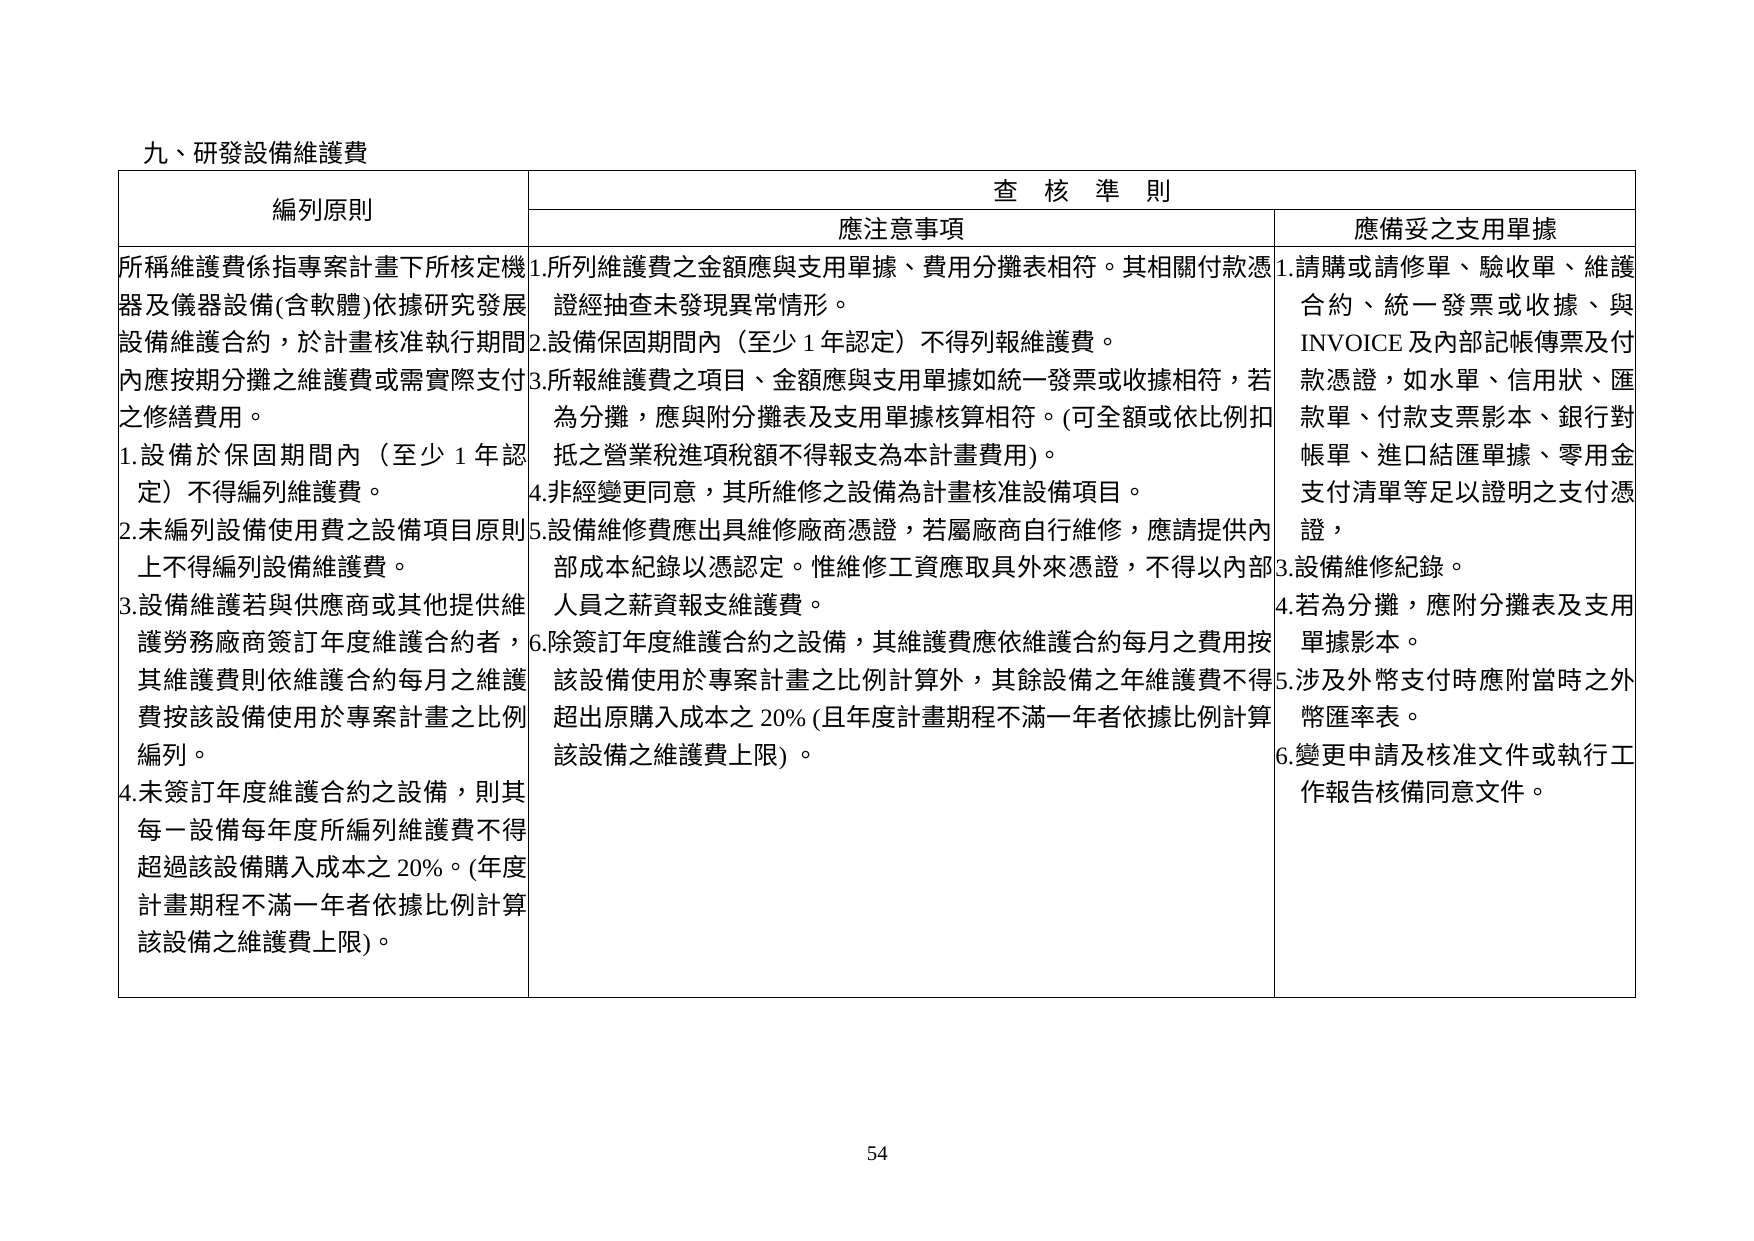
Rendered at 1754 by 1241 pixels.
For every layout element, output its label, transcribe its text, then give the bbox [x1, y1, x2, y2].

text 九、研發設備維護費 [143, 133, 1636, 170]
table_header 編列原則 [119, 171, 528, 246]
table_cell 1.請購或請修單、驗收單、維護合約、統一發票或收據、與INVOICE及內部記帳傳票及付款憑證，如水單、信用狀、匯款單、付款支票影本、銀行對帳單、進口結匯單據、零用金支付清單等足以證明之支付憑證， 3.設備維修紀錄。 4.若為分攤，應附分攤表及支用單據影本。 5.涉及外幣支付時應附當時之外幣匯率表。 6.變更申請及核准文件或執行工作報告核備同意文件。 [1275, 247, 1635, 997]
table_cell 應備妥之支用單據 [1275, 210, 1635, 246]
table_cell 應注意事項 [529, 210, 1274, 246]
table_cell 1.所列維護費之金額應與支用單據、費用分攤表相符。其相關付款憑證經抽查未發現異常情形。 2.設備保固期間內（至少1年認定）不得列報維護費。 3.所報維護費之項目、金額應與支用單據如統一發票或收據相符，若為分攤，應與附分攤表及支用單據核算相符。(可全額或依比例扣抵之營業稅進項稅額不得報支為本計畫費用)。 4.非經變更同意，其所維修之設備為計畫核准設備項目。 5.設備維修費應出具維修廠商憑證，若屬廠商自行維修，應請提供內部成本紀錄以憑認定。惟維修工資應取具外來憑證，不得以內部人員之薪資報支維護費。 6.除簽訂年度維護合約之設備，其維護費應依維護合約每月之費用按該設備使用於專案計畫之比例計算外，其餘設備之年維護費不得超出原購入成本之20% (且年度計畫期程不滿一年者依據比例計算該設備之維護費上限) 。 [529, 247, 1274, 997]
table_cell 所稱維護費係指專案計畫下所核定機器及儀器設備(含軟體)依據研究發展設備維護合約，於計畫核准執行期間內應按期分攤之維護費或需實際支付之修繕費用。 1.設備於保固期間內（至少1年認定）不得編列維護費。 2.未編列設備使用費之設備項目原則上不得編列設備維護費。 3.設備維護若與供應商或其他提供維護勞務廠商簽訂年度維護合約者，其維護費則依維護合約每月之維護費按該設備使用於專案計畫之比例編列。 4.未簽訂年度維護合約之設備，則其每ㄧ設備每年度所編列維護費不得超過該設備購入成本之20%。(年度計畫期程不滿一年者依據比例計算該設備之維護費上限)。 [119, 247, 528, 997]
table_header 查 核 準 則 [529, 171, 1635, 209]
